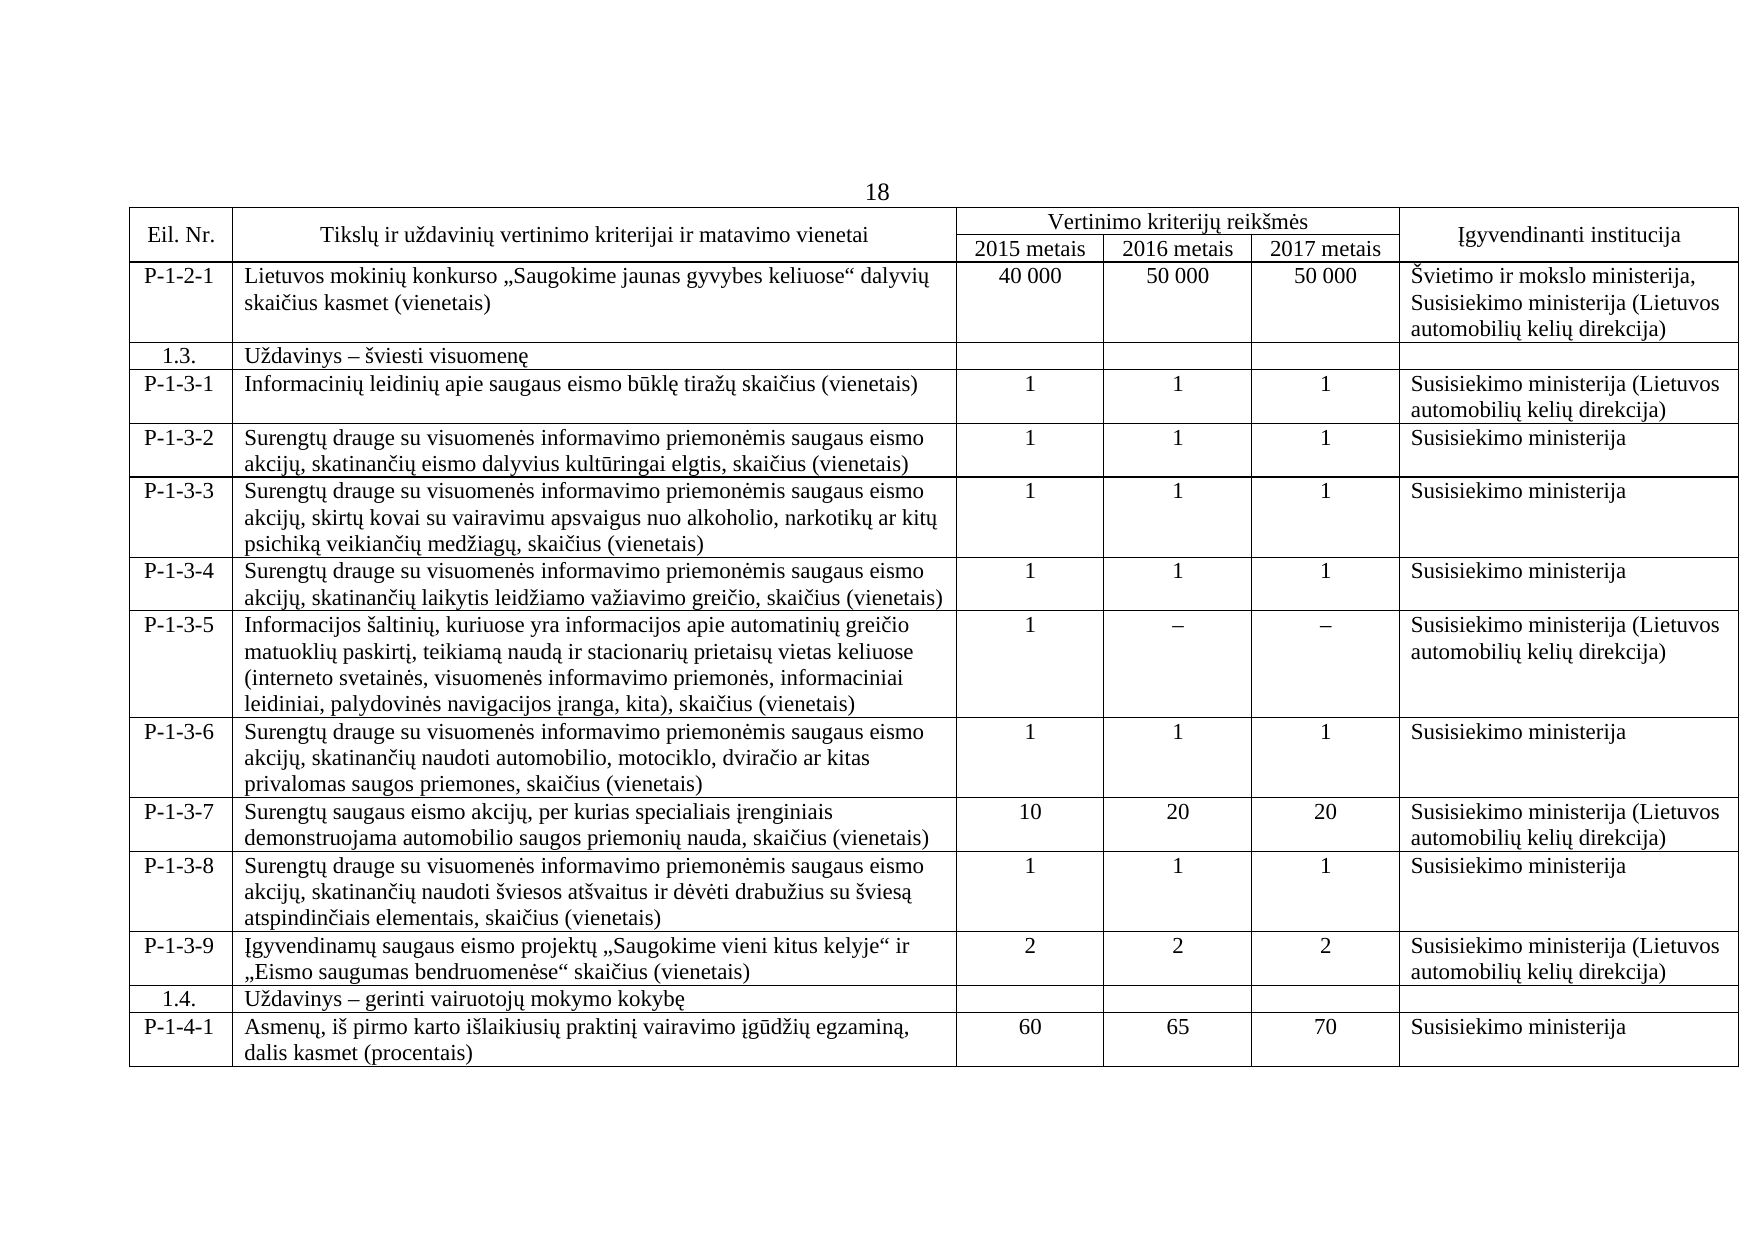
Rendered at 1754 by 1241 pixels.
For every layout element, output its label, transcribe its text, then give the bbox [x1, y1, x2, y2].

table_cell 1 [957, 611, 1103, 717]
table_cell 1 [1252, 478, 1399, 557]
table_cell Susisiekimo ministerija [1400, 558, 1738, 610]
table_cell Susisiekimo ministerija (Lietuvos automobilių kelių direkcija) [1400, 611, 1738, 717]
table_cell P-1-3-9 [130, 932, 232, 984]
table_cell 2 [1104, 932, 1251, 984]
table_cell Susisiekimo ministerija [1400, 424, 1738, 476]
table_cell Susisiekimo ministerija (Lietuvos automobilių kelių direkcija) [1400, 370, 1738, 423]
table_cell 1 [957, 370, 1103, 423]
table_cell Lietuvos mokinių konkurso „Saugokime jaunas gyvybes keliuose“ dalyvių skaičius kasmet (vienetais) [233, 263, 956, 342]
table_cell Susisiekimo ministerija [1400, 718, 1738, 797]
table_header Tikslų ir uždavinių vertinimo kriterijai ir matavimo vienetai [233, 208, 956, 261]
table_cell 1 [1104, 852, 1251, 931]
table_cell 1 [1104, 558, 1251, 610]
table_cell 1 [957, 558, 1103, 610]
table_cell Susisiekimo ministerija [1400, 478, 1738, 557]
table_header Vertinimo kriterijų reikšmės [957, 208, 1399, 234]
table_header Eil. Nr. [130, 208, 232, 261]
table_cell Informacijos šaltinių, kuriuose yra informacijos apie automatinių greičio matuoklių paskirtį, teikiamą naudą ir stacionarių prietaisų vietas keliuose (interneto svetainės, visuomenės informavimo priemonės, informaciniai leidiniai, palydovinės navigacijos įranga, kita), skaičius (vienetais) [233, 611, 956, 717]
table_cell 60 [957, 1013, 1103, 1066]
table_cell 40 000 [957, 263, 1103, 342]
table_header Įgyvendinanti institucija [1400, 208, 1738, 261]
table_cell – [1252, 611, 1399, 717]
table_cell 1 [1252, 718, 1399, 797]
table_cell P-1-3-8 [130, 852, 232, 931]
table_cell 1 [1104, 370, 1251, 423]
table_cell Asmenų, iš pirmo karto išlaikiusių praktinį vairavimo įgūdžių egzaminą, dalis kasmet (procentais) [233, 1013, 956, 1066]
table_cell 20 [1104, 798, 1251, 851]
table_cell 2017 metais [1252, 235, 1399, 261]
table_cell – [1104, 611, 1251, 717]
table_cell 1 [957, 478, 1103, 557]
table_cell [1252, 986, 1399, 1012]
table_cell 2016 metais [1104, 235, 1251, 261]
table_cell 2015 metais [957, 235, 1103, 261]
table_cell 1 [1104, 718, 1251, 797]
table_cell 2 [957, 932, 1103, 984]
table_cell 70 [1252, 1013, 1399, 1066]
table_cell P-1-3-3 [130, 478, 232, 557]
table_cell [957, 343, 1103, 369]
table_cell [1104, 343, 1251, 369]
table_cell Surengtų saugaus eismo akcijų, per kurias specialiais įrenginiais demonstruojama automobilio saugos priemonių nauda, skaičius (vienetais) [233, 798, 956, 851]
table_cell Susisiekimo ministerija (Lietuvos automobilių kelių direkcija) [1400, 932, 1738, 984]
table_cell 1 [1252, 424, 1399, 476]
table_cell Surengtų drauge su visuomenės informavimo priemonėmis saugaus eismo akcijų, skatinančių naudoti automobilio, motociklo, dviračio ar kitas privalomas saugos priemones, skaičius (vienetais) [233, 718, 956, 797]
table_cell [957, 986, 1103, 1012]
table_cell Susisiekimo ministerija [1400, 852, 1738, 931]
table_cell 1 [1104, 424, 1251, 476]
table_cell Susisiekimo ministerija [1400, 1013, 1738, 1066]
table_cell 1 [1252, 558, 1399, 610]
table_cell 50 000 [1104, 263, 1251, 342]
table_cell P-1-3-6 [130, 718, 232, 797]
table_cell Informacinių leidinių apie saugaus eismo būklę tiražų skaičius (vienetais) [233, 370, 956, 423]
table_cell P-1-3-5 [130, 611, 232, 717]
table_cell 1 [1104, 478, 1251, 557]
table_cell P-1-3-1 [130, 370, 232, 423]
table_cell [1400, 986, 1738, 1012]
table_cell 1 [957, 852, 1103, 931]
table_cell P-1-3-4 [130, 558, 232, 610]
table_cell 1.3. [130, 343, 232, 369]
table_cell Uždavinys – gerinti vairuotojų mokymo kokybę [233, 986, 956, 1012]
table_cell Surengtų drauge su visuomenės informavimo priemonėmis saugaus eismo akcijų, skatinančių laikytis leidžiamo važiavimo greičio, skaičius (vienetais) [233, 558, 956, 610]
table_cell Susisiekimo ministerija (Lietuvos automobilių kelių direkcija) [1400, 798, 1738, 851]
table_cell 2 [1252, 932, 1399, 984]
table_cell 1 [957, 718, 1103, 797]
table_cell P-1-3-2 [130, 424, 232, 476]
table_cell [1400, 343, 1738, 369]
table_cell 20 [1252, 798, 1399, 851]
table_cell 1.4. [130, 986, 232, 1012]
table_cell Švietimo ir mokslo ministerija, Susisiekimo ministerija (Lietuvos automobilių kelių direkcija) [1400, 263, 1738, 342]
table_cell Surengtų drauge su visuomenės informavimo priemonėmis saugaus eismo akcijų, skatinančių naudoti šviesos atšvaitus ir dėvėti drabužius su šviesą atspindinčiais elementais, skaičius (vienetais) [233, 852, 956, 931]
table_cell Surengtų drauge su visuomenės informavimo priemonėmis saugaus eismo akcijų, skatinančių eismo dalyvius kultūringai elgtis, skaičius (vienetais) [233, 424, 956, 476]
table_cell P-1-2-1 [130, 263, 232, 342]
table_cell Uždavinys – šviesti visuomenę [233, 343, 956, 369]
table_cell [1252, 343, 1399, 369]
table_cell 1 [1252, 370, 1399, 423]
table_cell 1 [1252, 852, 1399, 931]
table_cell 50 000 [1252, 263, 1399, 342]
table_cell 65 [1104, 1013, 1251, 1066]
table_cell P-1-4-1 [130, 1013, 232, 1066]
table_cell 1 [957, 424, 1103, 476]
table_cell Surengtų drauge su visuomenės informavimo priemonėmis saugaus eismo akcijų, skirtų kovai su vairavimu apsvaigus nuo alkoholio, narkotikų ar kitų psichiką veikiančių medžiagų, skaičius (vienetais) [233, 478, 956, 557]
table_cell 10 [957, 798, 1103, 851]
table_cell Įgyvendinamų saugaus eismo projektų „Saugokime vieni kitus kelyje“ ir „Eismo saugumas bendruomenėse“ skaičius (vienetais) [233, 932, 956, 984]
table_cell [1104, 986, 1251, 1012]
table_cell P-1-3-7 [130, 798, 232, 851]
